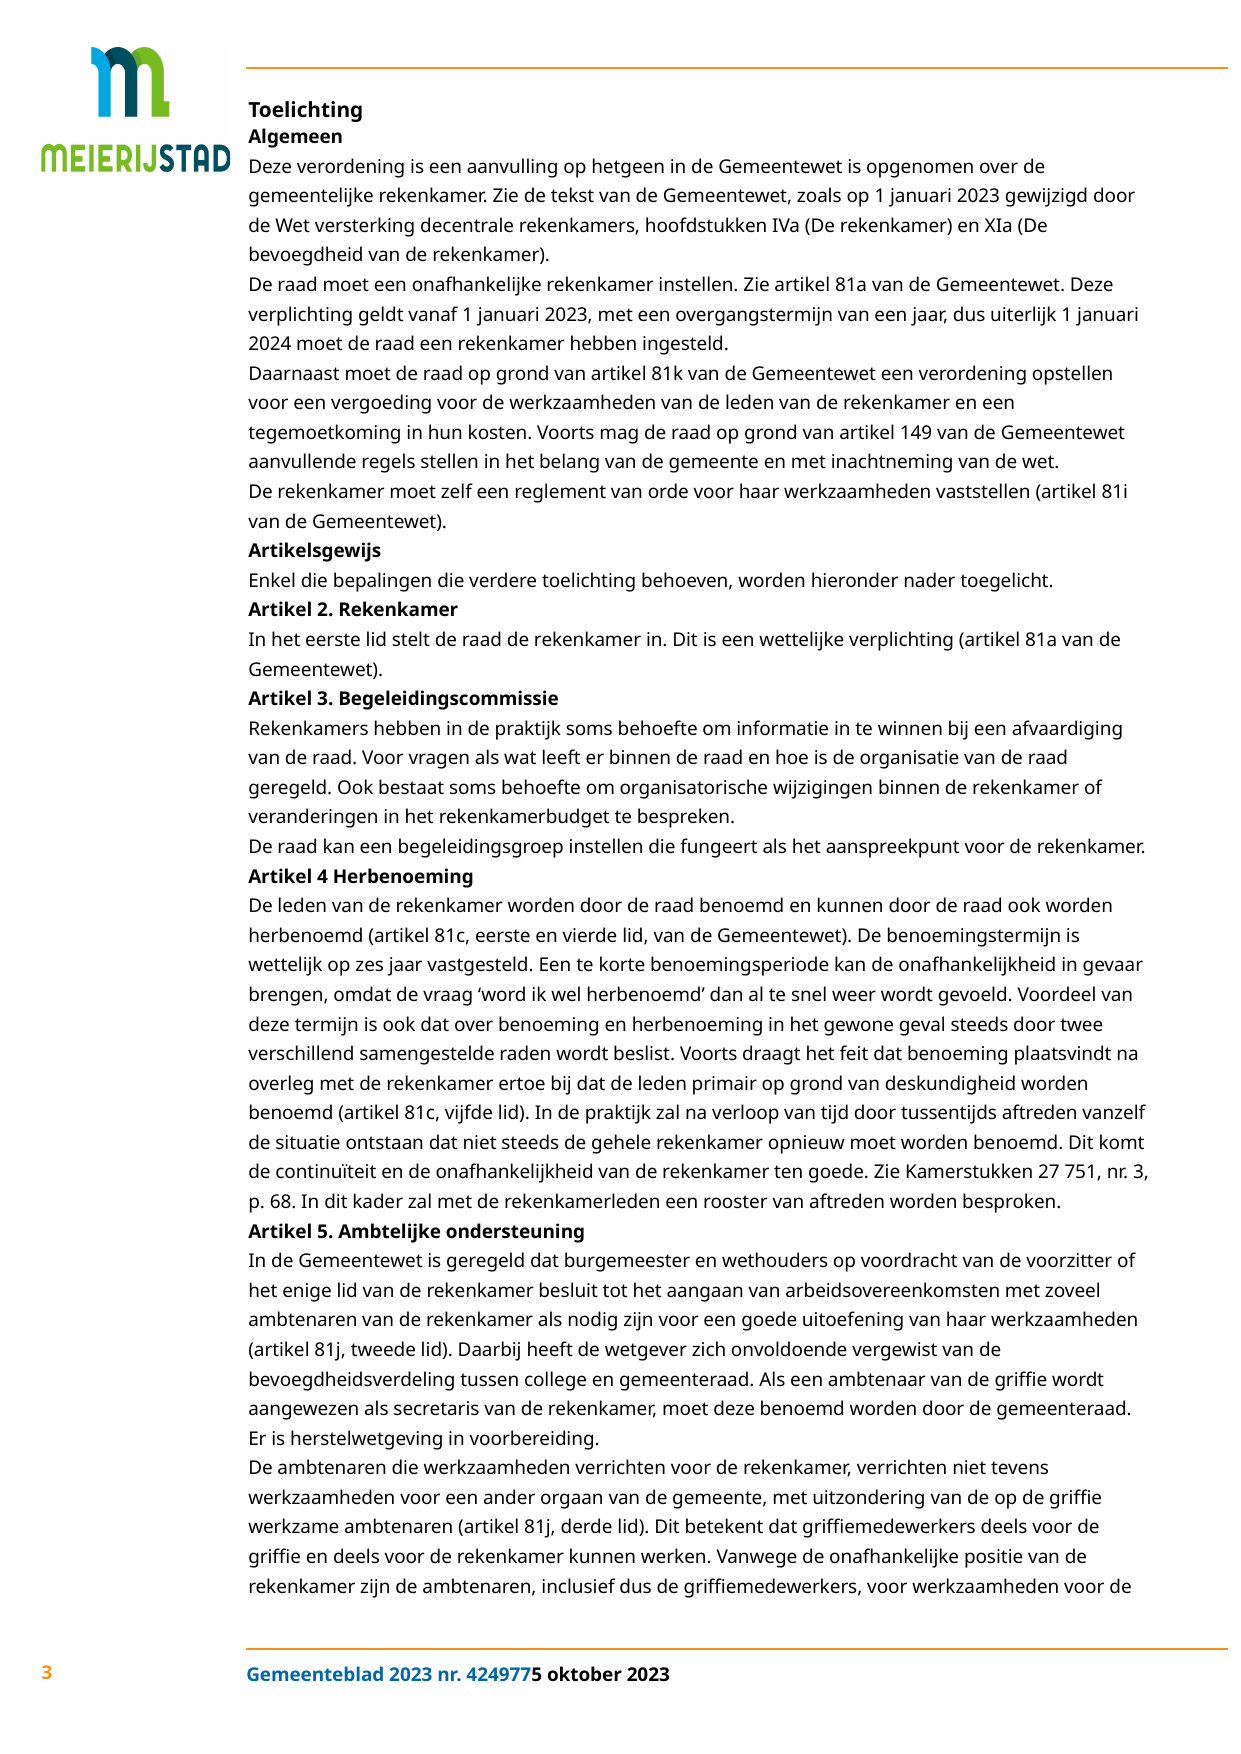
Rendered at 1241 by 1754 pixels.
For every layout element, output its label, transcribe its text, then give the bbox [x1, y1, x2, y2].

text Rekenkamers hebben in de praktijk soms behoefte om informatie in te winnen bij een afvaardiging van de raad. Voor vragen als wat leeft er binnen de raad en hoe is de organisatie van de raad geregeld. Ook bestaat soms behoefte om organisatorische wijzigingen binnen de rekenkamer of veranderingen in het rekenkamerbudget te bespreken. [248, 715, 1152, 829]
text De raad kan een begeleidingsgroep instellen die fungeert als het aanspreekpunt voor de rekenkamer. [248, 833, 1152, 859]
text De leden van de rekenkamer worden door de raad benoemd en kunnen door de raad ook worden herbenoemd (artikel 81c, eerste en vierde lid, van de Gemeentewet). De benoemingstermijn is wettelijk op zes jaar vastgesteld. Een te korte benoemingsperiode kan de onafhankelijkheid in gevaar brengen, omdat de vraag ‘word ik wel herbenoemd’ dan al te snel weer wordt gevoeld. Voordeel van deze termijn is ook dat over benoeming en herbenoeming in het gewone geval steeds door twee verschillend samengestelde raden wordt beslist. Voorts draagt het feit dat benoeming plaatsvindt na overleg met de rekenkamer ertoe bij dat de leden primair op grond van deskundigheid worden benoemd (artikel 81c, vijfde lid). In de praktijk zal na verloop van tijd door tussentijds aftreden vanzelf de situatie ontstaan dat niet steeds de gehele rekenkamer opnieuw moet worden benoemd. Dit komt de continuïteit en de onafhankelijkheid van de rekenkamer ten goede. Zie Kamerstukken 27 751, nr. 3, p. 68. In dit kader zal met de rekenkamerleden een rooster van aftreden worden besproken. [248, 892, 1152, 1214]
text In de Gemeentewet is geregeld dat burgemeester en wethouders op voordracht van de voorzitter of het enige lid van de rekenkamer besluit tot het aangaan van arbeidsovereenkomsten met zoveel ambtenaren van de rekenkamer als nodig zijn voor een goede uitoefening van haar werkzaamheden (artikel 81j, tweede lid). Daarbij heeft de wetgever zich onvoldoende vergewist van de bevoegdheidsverdeling tussen college en gemeenteraad. Als een ambtenaar van de griffie wordt aangewezen als secretaris van de rekenkamer, moet deze benoemd worden door de gemeenteraad. Er is herstelwetgeving in voorbereiding. [248, 1247, 1152, 1451]
text De ambtenaren die werkzaamheden verrichten voor de rekenkamer, verrichten niet tevens werkzaamheden voor een ander orgaan van de gemeente, met uitzondering van de op de griffie werkzame ambtenaren (artikel 81j, derde lid). Dit betekent dat griffiemedewerkers deels voor de griffie en deels voor de rekenkamer kunnen werken. Vanwege de onafhankelijke positie van de rekenkamer zijn de ambtenaren, inclusief dus de griffiemedewerkers, voor werkzaamheden voor de [248, 1454, 1152, 1599]
text Artikel 2. Rekenkamer [248, 597, 1152, 622]
text Enkel die bepalingen die verdere toelichting behoeven, worden hieronder nader toegelicht. [248, 567, 1152, 593]
text Daarnaast moet de raad op grond van artikel 81k van de Gemeentewet een verordening opstellen voor een vergoeding voor de werkzaamheden van de leden van de rekenkamer en een tegemoetkoming in hun kosten. Voorts mag de raad op grond van artikel 149 van de Gemeentewet aanvullende regels stellen in het belang van de gemeente en met inachtneming van de wet. [248, 360, 1152, 474]
text Deze verordening is een aanvulling op hetgeen in de Gemeentewet is opgenomen over de gemeentelijke rekenkamer. Zie de tekst van de Gemeentewet, zoals op 1 januari 2023 gewijzigd door de Wet versterking decentrale rekenkamers, hoofdstukken IVa (De rekenkamer) en XIa (De bevoegdheid van de rekenkamer). [248, 153, 1152, 267]
text Artikel 5. Ambtelijke ondersteuning [248, 1218, 1152, 1244]
text In het eerste lid stelt de raad de rekenkamer in. Dit is een wettelijke verplichting (artikel 81a van de Gemeentewet). [248, 626, 1152, 682]
picture [41, 47, 231, 172]
text Toelichting [248, 95, 1152, 123]
text Artikel 3. Begeleidingscommissie [248, 685, 1152, 711]
text Artikelsgewijs [248, 537, 1152, 563]
text Artikel 4 Herbenoeming [248, 863, 1152, 889]
text De rekenkamer moet zelf een reglement van orde voor haar werkzaamheden vaststellen (artikel 81i van de Gemeentewet). [248, 478, 1152, 534]
text De raad moet een onafhankelijke rekenkamer instellen. Zie artikel 81a van de Gemeentewet. Deze verplichting geldt vanaf 1 januari 2023, met een overgangstermijn van een jaar, dus uiterlijk 1 januari 2024 moet de raad een rekenkamer hebben ingesteld. [248, 271, 1152, 356]
text Algemeen [248, 123, 1152, 149]
